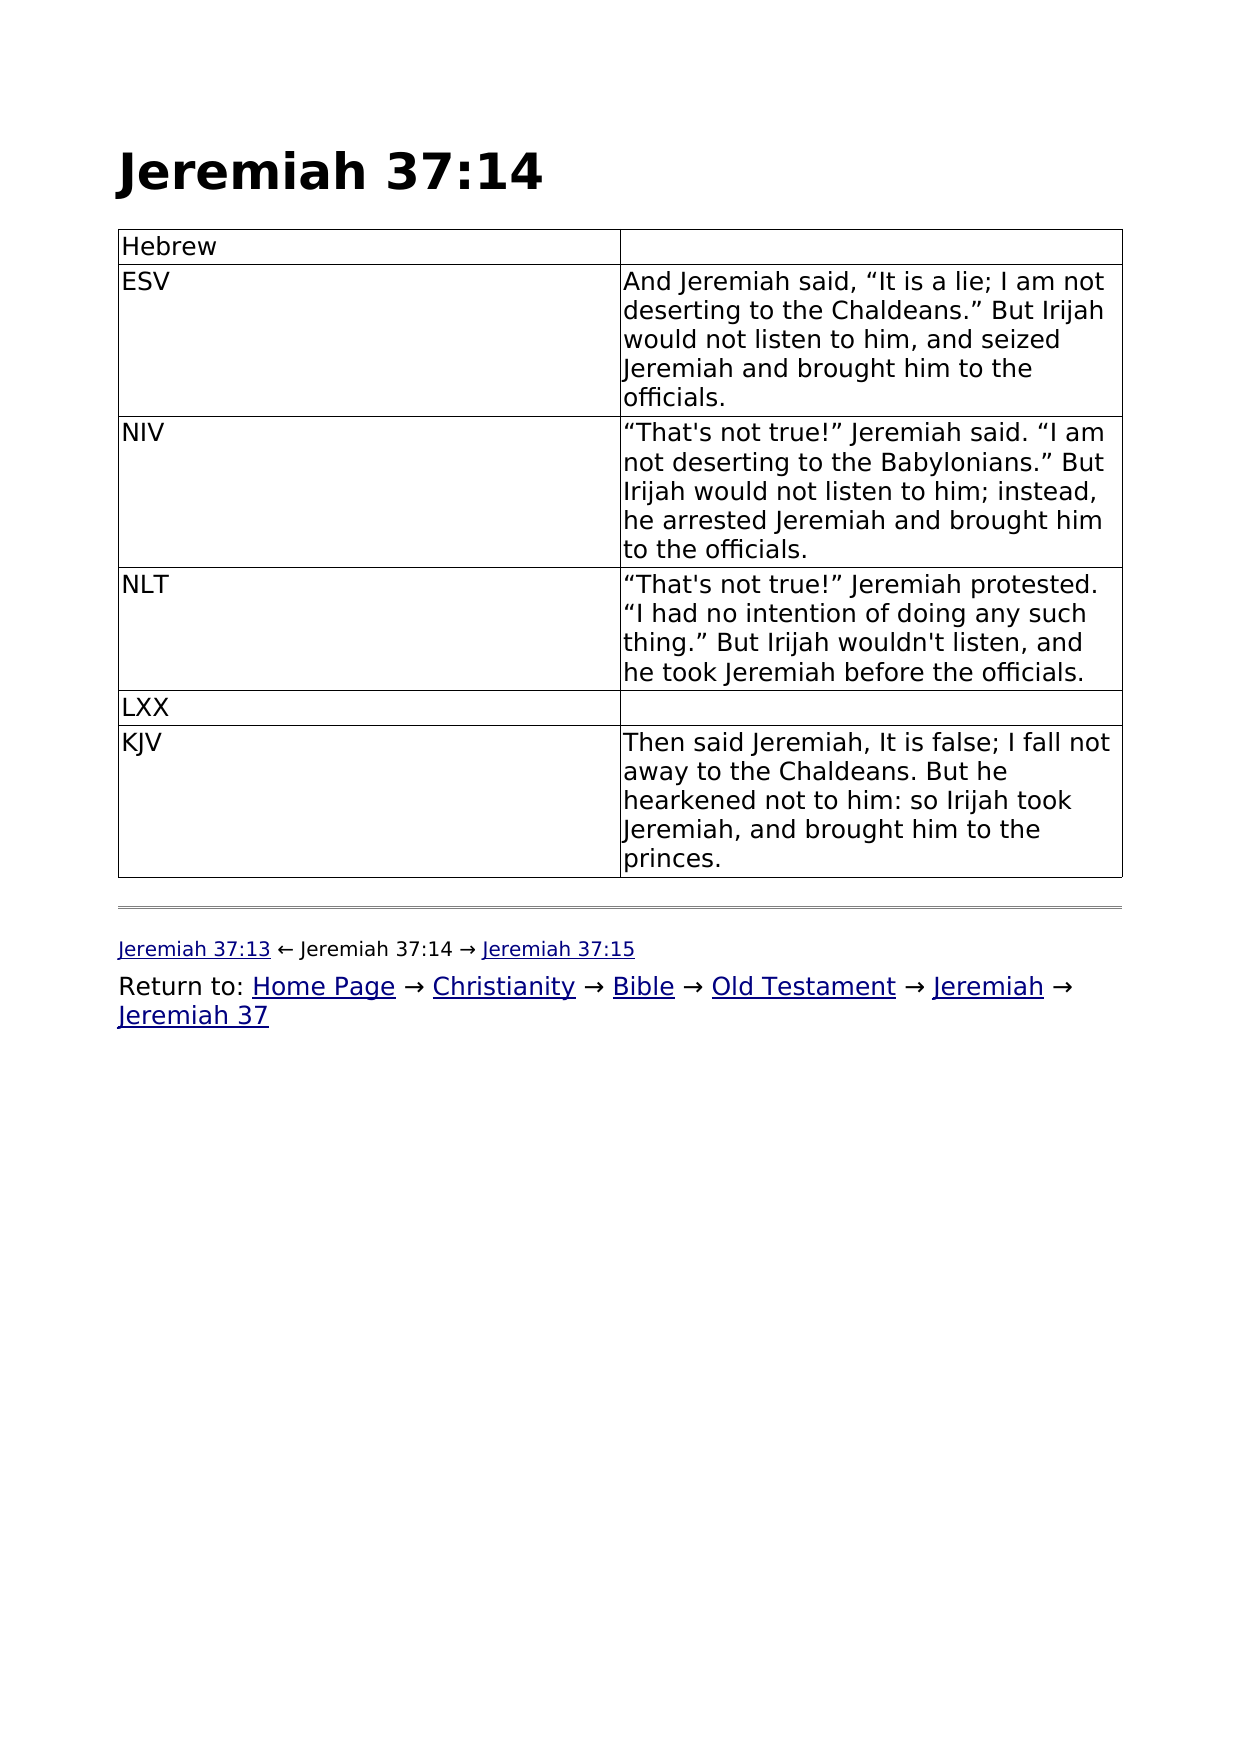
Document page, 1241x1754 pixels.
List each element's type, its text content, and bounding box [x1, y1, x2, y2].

table_cell “That's not true!” Jeremiah said. “I am not deserting to the Babylonians.” But Irijah would not listen to him; instead, he arrested Jeremiah and brought him to the officials. [621, 417, 1122, 567]
table_cell ESV [119, 265, 620, 416]
table_cell NLT [119, 568, 620, 690]
table_cell LXX [119, 691, 620, 725]
subtitle Jeremiah 37:14 [118, 143, 1122, 201]
table_cell And Jeremiah said, “It is a lie; I am not deserting to the Chaldeans.” But Irijah would not listen to him, and seized Jeremiah and brought him to the officials. [621, 265, 1122, 416]
table_cell “That's not true!” Jeremiah protested. “I had no intention of doing any such thing.” But Irijah wouldn't listen, and he took Jeremiah before the officials. [621, 568, 1122, 690]
table_cell KJV [119, 726, 620, 877]
text Jeremiah 37:13 ← Jeremiah 37:14 → Jeremiah 37:15 [118, 938, 1122, 972]
table_cell [621, 691, 1122, 725]
table_header [621, 230, 1122, 264]
table_cell NIV [119, 417, 620, 567]
table_cell Then said Jeremiah, It is false; I fall not away to the Chaldeans. But he hearkened not to him: so Irijah took Jeremiah, and brought him to the princes. [621, 726, 1122, 877]
text Return to: Home Page → Christianity → Bible → Old Testament → Jeremiah → Jeremiah 37 [118, 972, 1122, 1030]
table_header Hebrew [119, 230, 620, 264]
